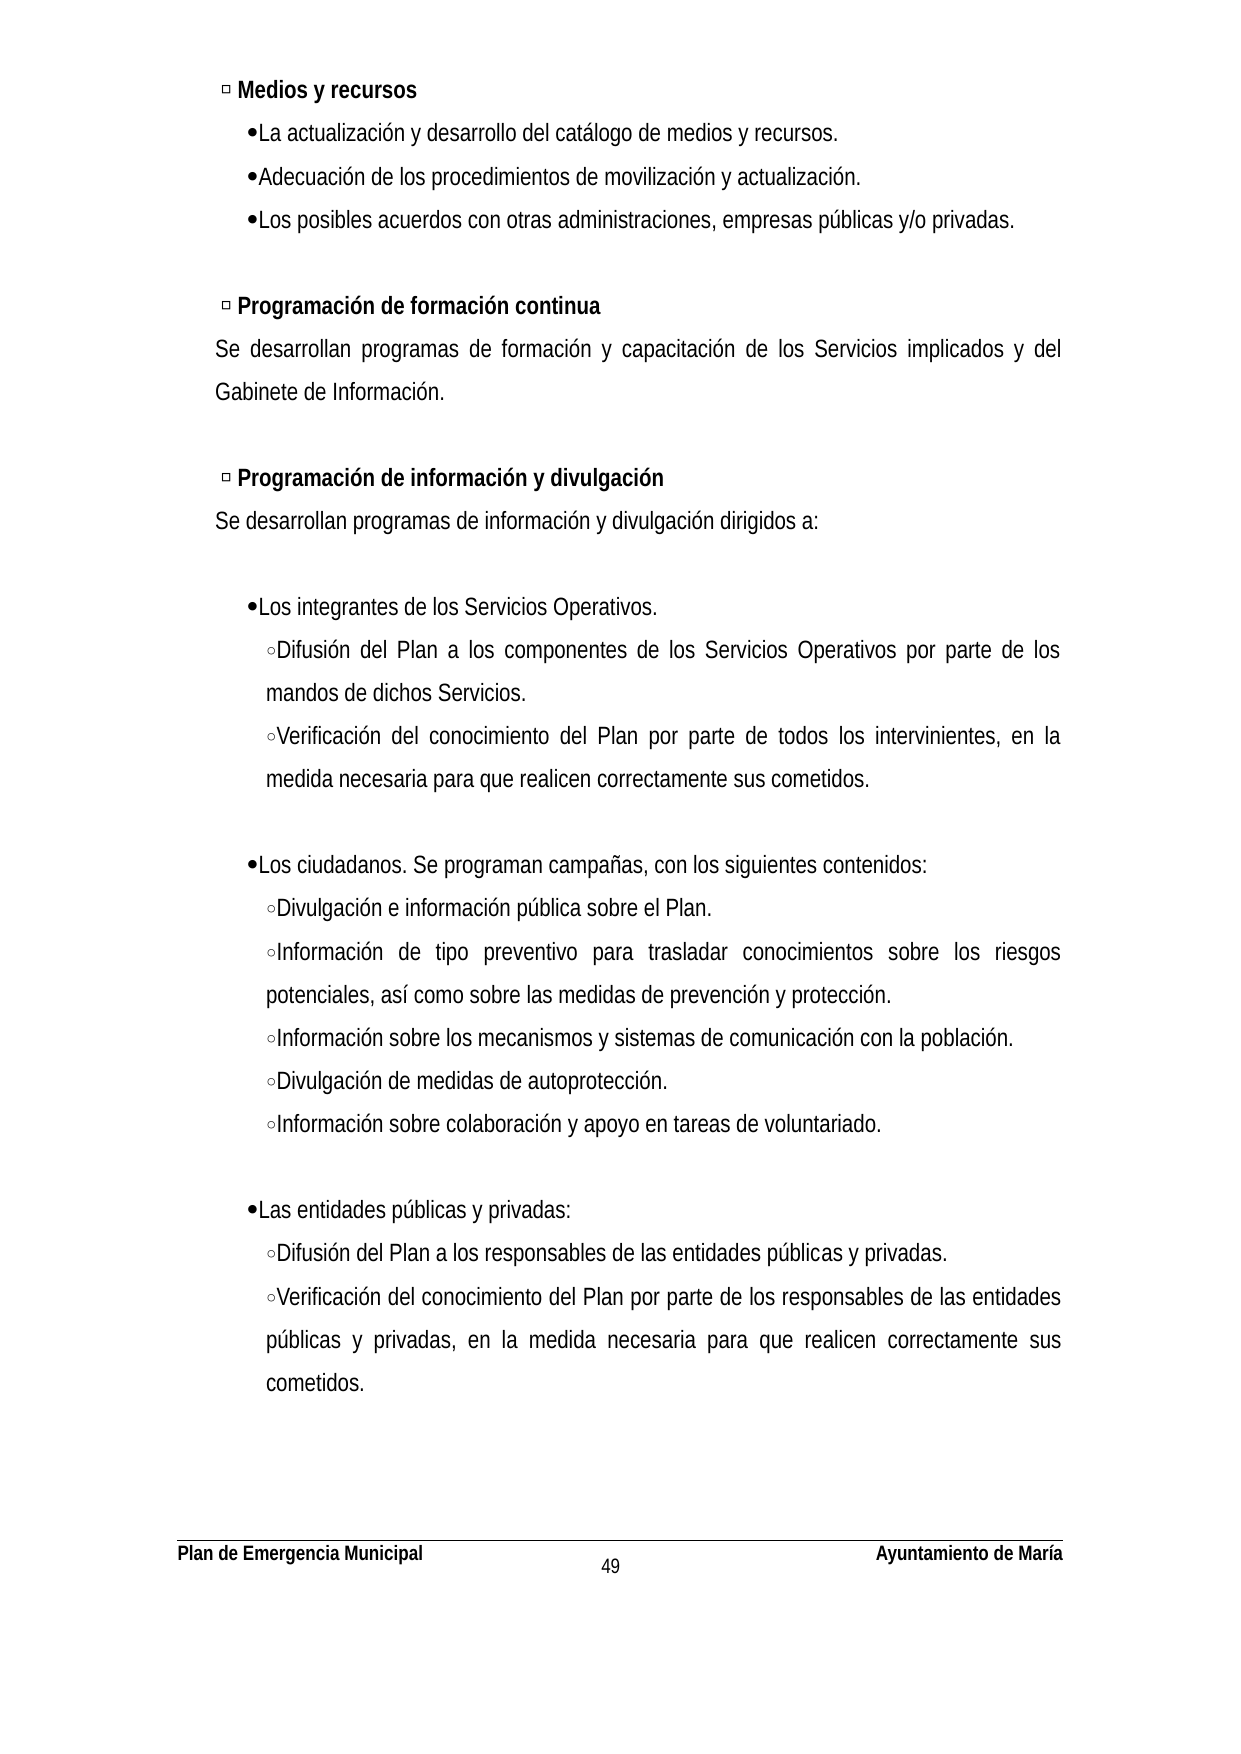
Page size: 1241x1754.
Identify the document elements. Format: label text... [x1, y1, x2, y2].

list Información sobre colaboración y apoyo en tareas de voluntariado. [266, 1109, 1063, 1138]
subtitle Programación de información y divulgación [215, 463, 1063, 492]
list Información de tipo preventivo para trasladar conocimientos sobre los riesgos potenciales, así como sobre las medidas de prevención y protección. [266, 937, 1063, 1008]
list Verificación del conocimiento del Plan por parte de los responsables de las entidades públicas y privadas, en la medida necesaria para que realicen correctamente sus cometidos. [266, 1282, 1063, 1396]
list Difusión del Plan a los componentes de los Servicios Operativos por parte de los mandos de dichos Servicios. [266, 635, 1063, 707]
list Difusión del Plan a los responsables de las entidades públicas y privadas. [266, 1238, 1063, 1267]
list Los integrantes de los Servicios Operativos. [248, 592, 1063, 621]
subtitle Medios y recursos [215, 75, 1063, 104]
list Divulgación e información pública sobre el Plan. [266, 893, 1063, 922]
list Las entidades públicas y privadas: [248, 1195, 1063, 1224]
list La actualización y desarrollo del catálogo de medios y recursos. [248, 118, 1063, 147]
list Verificación del conocimiento del Plan por parte de todos los intervinientes, en la medida necesaria para que realicen correctamente sus cometidos. [266, 721, 1063, 793]
text Se desarrollan programas de información y divulgación dirigidos a: [215, 506, 1063, 535]
list Los posibles acuerdos con otras administraciones, empresas públicas y/o privadas. [248, 205, 1063, 233]
list Divulgación de medidas de autoprotección. [266, 1066, 1063, 1095]
list Los ciudadanos. Se programan campañas, con los siguientes contenidos: [248, 850, 1063, 879]
list Adecuación de los procedimientos de movilización y actualización. [248, 161, 1063, 190]
subtitle Programación de formación continua [215, 291, 1063, 320]
list Información sobre los mecanismos y sistemas de comunicación con la población. [266, 1023, 1063, 1051]
text Se desarrollan programas de formación y capacitación de los Servicios implicados y del Gabinete de Información. [215, 334, 1063, 406]
